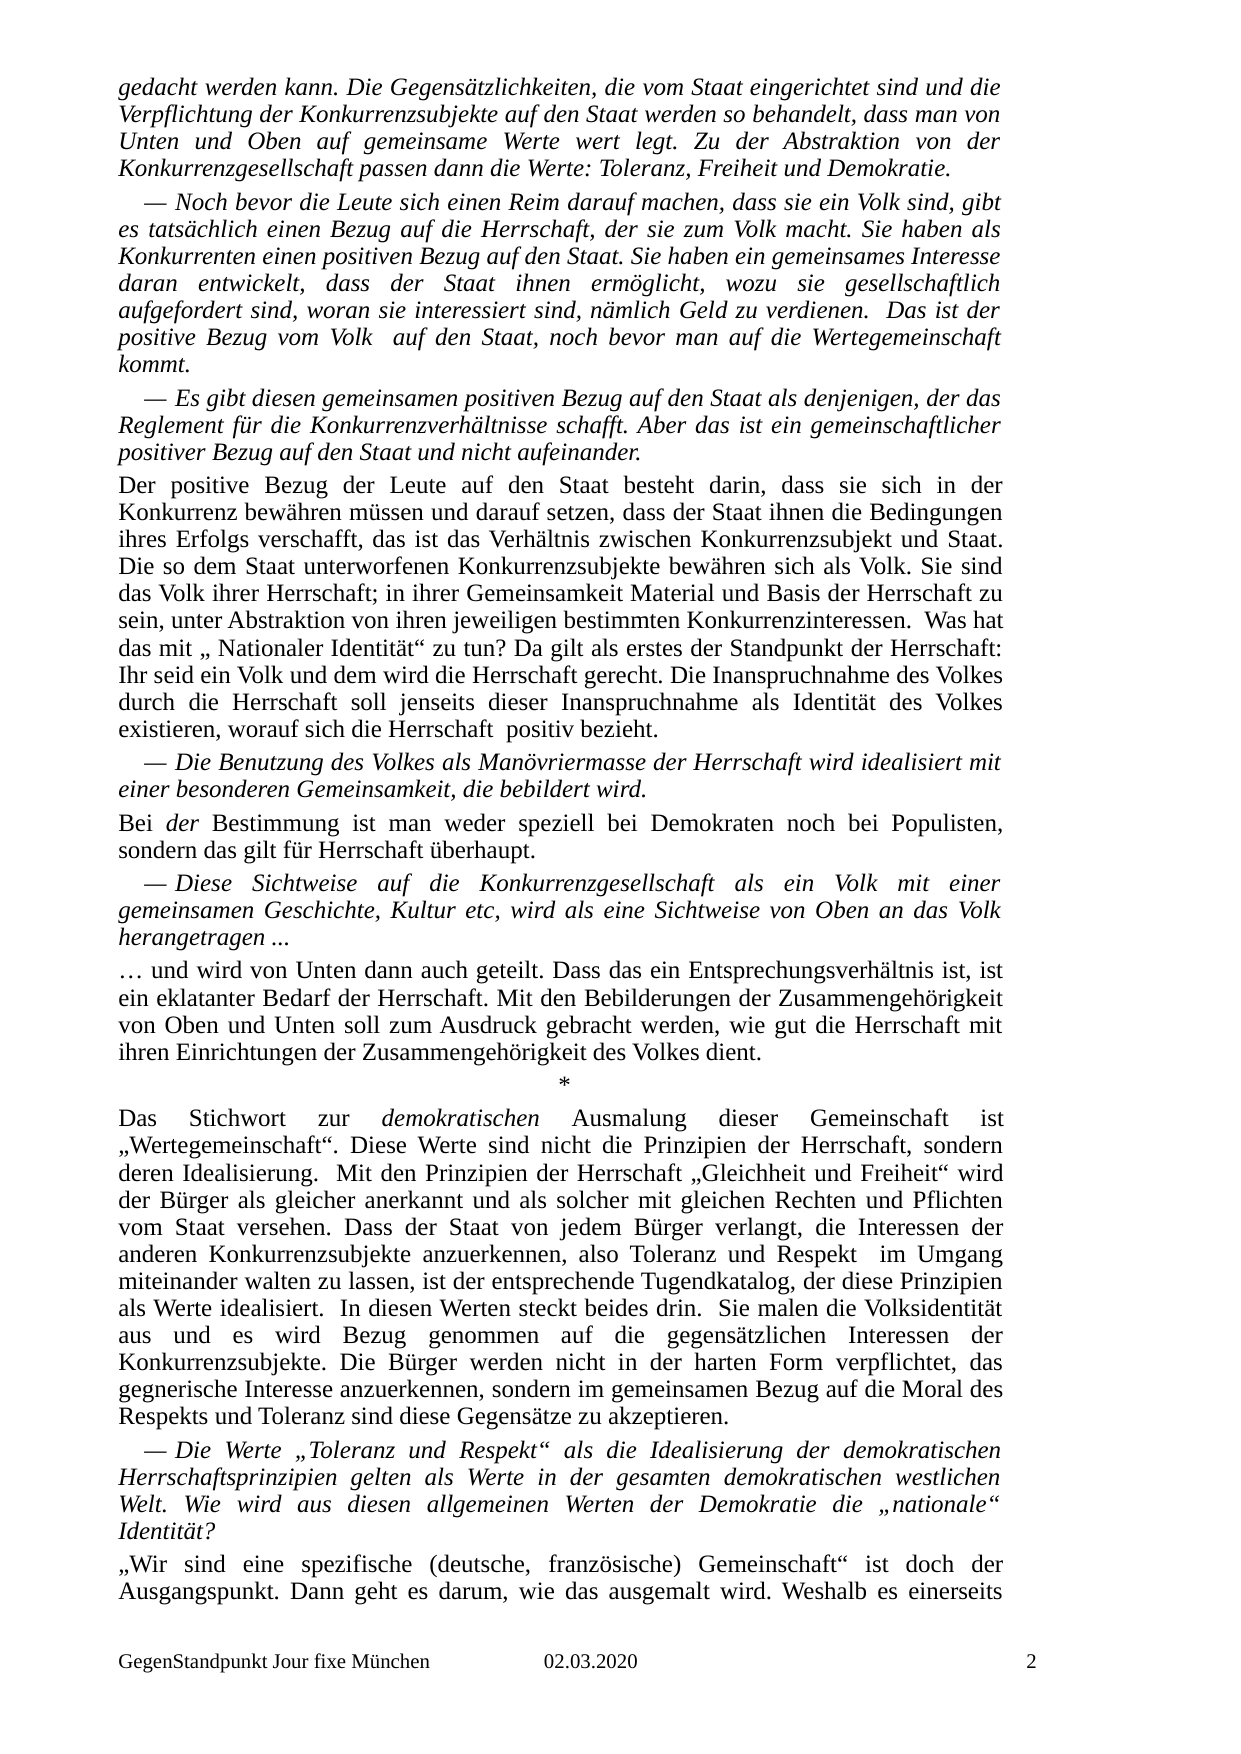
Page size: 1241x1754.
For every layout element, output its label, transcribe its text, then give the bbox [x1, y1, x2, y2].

text — Noch bevor die Leute sich einen Reim darauf machen, dass sie ein Volk sind, gibt es tatsächlich einen Bezug auf die Herrschaft, der sie zum Volk macht. Sie haben als Konkurrenten einen positiven Bezug auf den Staat. Sie haben ein gemeinsames Interesse daran entwickelt, dass der Staat ihnen ermöglicht, wozu sie gesellschaftlich aufgefordert sind, woran sie interessiert sind, nämlich Geld zu verdienen. Das ist der positive Bezug vom Volk auf den Staat, noch bevor man auf die Wertegemeinschaft kommt. [118, 188, 1004, 378]
text Der positive Bezug der Leute auf den Staat besteht darin, dass sie sich in der Konkurrenz bewähren müssen und darauf setzen, dass der Staat ihnen die Bedingungen ihres Erfolgs verschafft, das ist das Verhältnis zwischen Konkurrenzsubjekt und Staat. Die so dem Staat unterworfenen Konkurrenzsubjekte bewähren sich als Volk. Sie sind das Volk ihrer Herrschaft; in ihrer Gemeinsamkeit Material und Basis der Herrschaft zu sein, unter Abstraktion von ihren jeweiligen bestimmten Konkurrenzinteressen. Was hat das mit „ Nationaler Identität“ zu tun? Da gilt als erstes der Standpunkt der Herrschaft: Ihr seid ein Volk und dem wird die Herrschaft gerecht. Die Inanspruchnahme des Volkes durch die Herrschaft soll jenseits dieser Inanspruchnahme als Identität des Volkes existieren, worauf sich die Herrschaft positiv bezieht. [118, 472, 1004, 743]
text — Diese Sichtweise auf die Konkurrenzgesellschaft als ein Volk mit einer gemeinsamen Geschichte, Kultur etc, wird als eine Sichtweise von Oben an das Volk herangetragen ... [118, 870, 1004, 951]
text Das Stichwort zur demokratischen Ausmalung dieser Gemeinschaft ist „Wertegemeinschaft“. Diese Werte sind nicht die Prinzipien der Herrschaft, sondern deren Idealisierung. Mit den Prinzipien der Herrschaft „Gleichheit und Freiheit“ wird der Bürger als gleicher anerkannt und als solcher mit gleichen Rechten und Pflichten vom Staat versehen. Dass der Staat von jedem Bürger verlangt, die Interessen der anderen Konkurrenzsubjekte anzuerkennen, also Toleranz und Respekt im Umgang miteinander walten zu lassen, ist der entsprechende Tugendkatalog, der diese Prinzipien als Werte idealisiert. In diesen Werten steckt beides drin. Sie malen die Volksidentität aus und es wird Bezug genommen auf die gegensätzlichen Interessen der Konkurrenzsubjekte. Die Bürger werden nicht in der harten Form verpflichtet, das gegnerische Interesse anzuerkennen, sondern im gemeinsamen Bezug auf die Moral des Respekts und Toleranz sind diese Gegensätze zu akzeptieren. [118, 1105, 1004, 1430]
text * [118, 1072, 1004, 1099]
text Bei der Bestimmung ist man weder speziell bei Demokraten noch bei Populisten, sondern das gilt für Herrschaft überhaupt. [118, 809, 1004, 863]
text — Die Werte „Toleranz und Respekt“ als die Idealisierung der demokratischen Herrschaftsprinzipien gelten als Werte in der gesamten demokratischen westlichen Welt. Wie wird aus diesen allgemeinen Werten der Demokratie die „nationale“ Identität? [118, 1436, 1004, 1545]
text gedacht werden kann. Die Gegensätzlichkeiten, die vom Staat eingerichtet sind und die Verpflichtung der Konkurrenzsubjekte auf den Staat werden so behandelt, dass man von Unten und Oben auf gemeinsame Werte wert legt. Zu der Abstraktion von der Konkurrenzgesellschaft passen dann die Werte: Toleranz, Freiheit und Demokratie. [118, 74, 1004, 182]
text — Es gibt diesen gemeinsamen positiven Bezug auf den Staat als denjenigen, der das Reglement für die Konkurrenzverhältnisse schafft. Aber das ist ein gemeinschaftlicher positiver Bezug auf den Staat und nicht aufeinander. [118, 384, 1004, 466]
text … und wird von Unten dann auch geteilt. Dass das ein Entsprechungsverhältnis ist, ist ein eklatanter Bedarf der Herrschaft. Mit den Bebilderungen der Zusammengehörigkeit von Oben und Unten soll zum Ausdruck gebracht werden, wie gut die Herrschaft mit ihren Einrichtungen der Zusammengehörigkeit des Volkes dient. [118, 957, 1004, 1066]
text „Wir sind eine spezifische (deutsche, französische) Gemeinschaft“ ist doch der Ausgangspunkt. Dann geht es darum, wie das ausgemalt wird. Weshalb es einerseits [118, 1551, 1004, 1605]
text — Die Benutzung des Volkes als Manövriermasse der Herrschaft wird idealisiert mit einer besonderen Gemeinsamkeit, die bebildert wird. [118, 749, 1004, 803]
